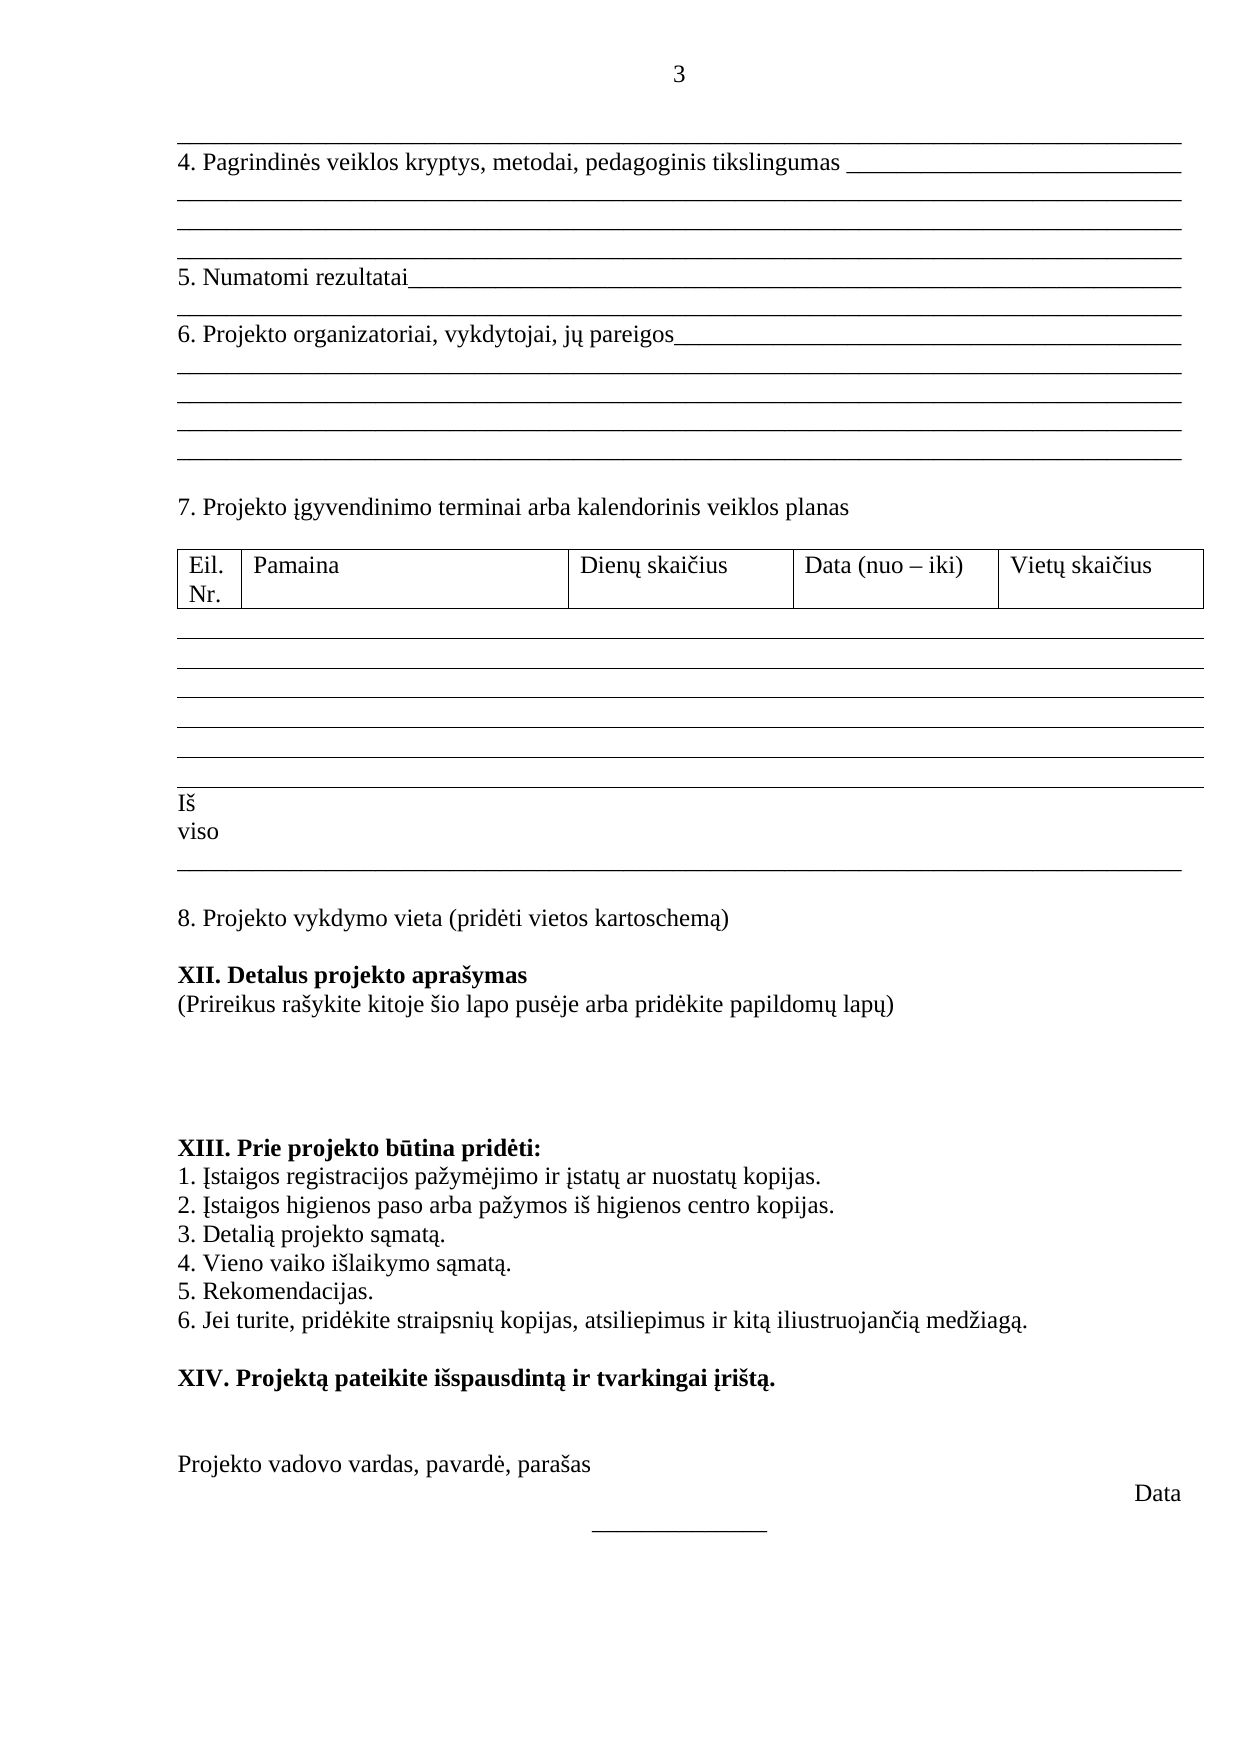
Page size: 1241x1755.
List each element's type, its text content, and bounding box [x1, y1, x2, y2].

table_header Data (nuo – iki) [794, 550, 998, 608]
table_header Pamaina [242, 550, 568, 608]
text 5. Numatomi rezultatai [177, 262, 1181, 291]
text 7. Projekto įgyvendinimo terminai arba kalendorinis veiklos planas [177, 492, 1181, 521]
table_cell [177, 609, 242, 638]
table_cell [177, 639, 242, 667]
text XII. Detalus projekto aprašymas [177, 960, 1181, 989]
text Iš [177, 788, 1181, 816]
table_cell [793, 669, 998, 697]
table_header Dienų skaičius [569, 550, 793, 608]
table_cell [999, 758, 1204, 787]
table_cell [569, 669, 793, 697]
table_cell [569, 639, 793, 667]
table_cell [177, 728, 242, 757]
table_cell [999, 669, 1204, 697]
table_cell [793, 698, 998, 727]
table_cell [242, 669, 568, 697]
text XIII. Prie projekto būtina pridėti: [177, 1133, 1181, 1161]
text 1. Įstaigos registracijos pažymėjimo ir įstatų ar nuostatų kopijas. [177, 1161, 1181, 1190]
text ______________ [177, 1506, 1181, 1535]
table_cell [569, 758, 793, 787]
table_cell [569, 698, 793, 727]
table_cell [999, 728, 1204, 757]
text 4. Pagrindinės veiklos kryptys, metodai, pedagoginis tikslingumas [177, 147, 1181, 176]
table_cell [999, 609, 1204, 638]
text 2. Įstaigos higienos paso arba pažymos iš higienos centro kopijas. [177, 1190, 1181, 1219]
table_cell [177, 669, 242, 697]
table_cell [242, 698, 568, 727]
text viso [177, 816, 1181, 845]
text 8. Projekto vykdymo vieta (pridėti vietos kartoschemą) [177, 903, 1181, 931]
table_cell [793, 728, 998, 757]
table_cell [242, 758, 568, 787]
table_cell [177, 758, 242, 787]
table_cell [999, 698, 1204, 727]
table_cell [793, 609, 998, 638]
text XIV. Projektą pateikite išspausdintą ir tvarkingai įrištą. [177, 1363, 1181, 1391]
table_cell [569, 728, 793, 757]
table_cell [242, 639, 568, 667]
text Data [177, 1478, 1181, 1506]
text 3. Detalią projekto sąmatą. [177, 1219, 1181, 1248]
text Projekto vadovo vardas, pavardė, parašas [177, 1449, 1181, 1478]
table_cell [793, 758, 998, 787]
table_cell [999, 639, 1204, 667]
text 6. Projekto organizatoriai, vykdytojai, jų pareigos [177, 319, 1181, 348]
text (Prireikus rašykite kitoje šio lapo pusėje arba pridėkite papildomų lapų) [177, 989, 1181, 1018]
table_cell [242, 609, 568, 638]
text 5. Rekomendacijas. [177, 1276, 1181, 1305]
table_cell [569, 609, 793, 638]
table_header Eil. Nr. [178, 550, 241, 608]
table_header Vietų skaičius [999, 550, 1203, 608]
table_cell [242, 728, 568, 757]
table_cell [793, 639, 998, 667]
text 4. Vieno vaiko išlaikymo sąmatą. [177, 1248, 1181, 1276]
text 6. Jei turite, pridėkite straipsnių kopijas, atsiliepimus ir kitą iliustruojančią medžiagą. [177, 1305, 1181, 1334]
table_cell [177, 698, 242, 727]
